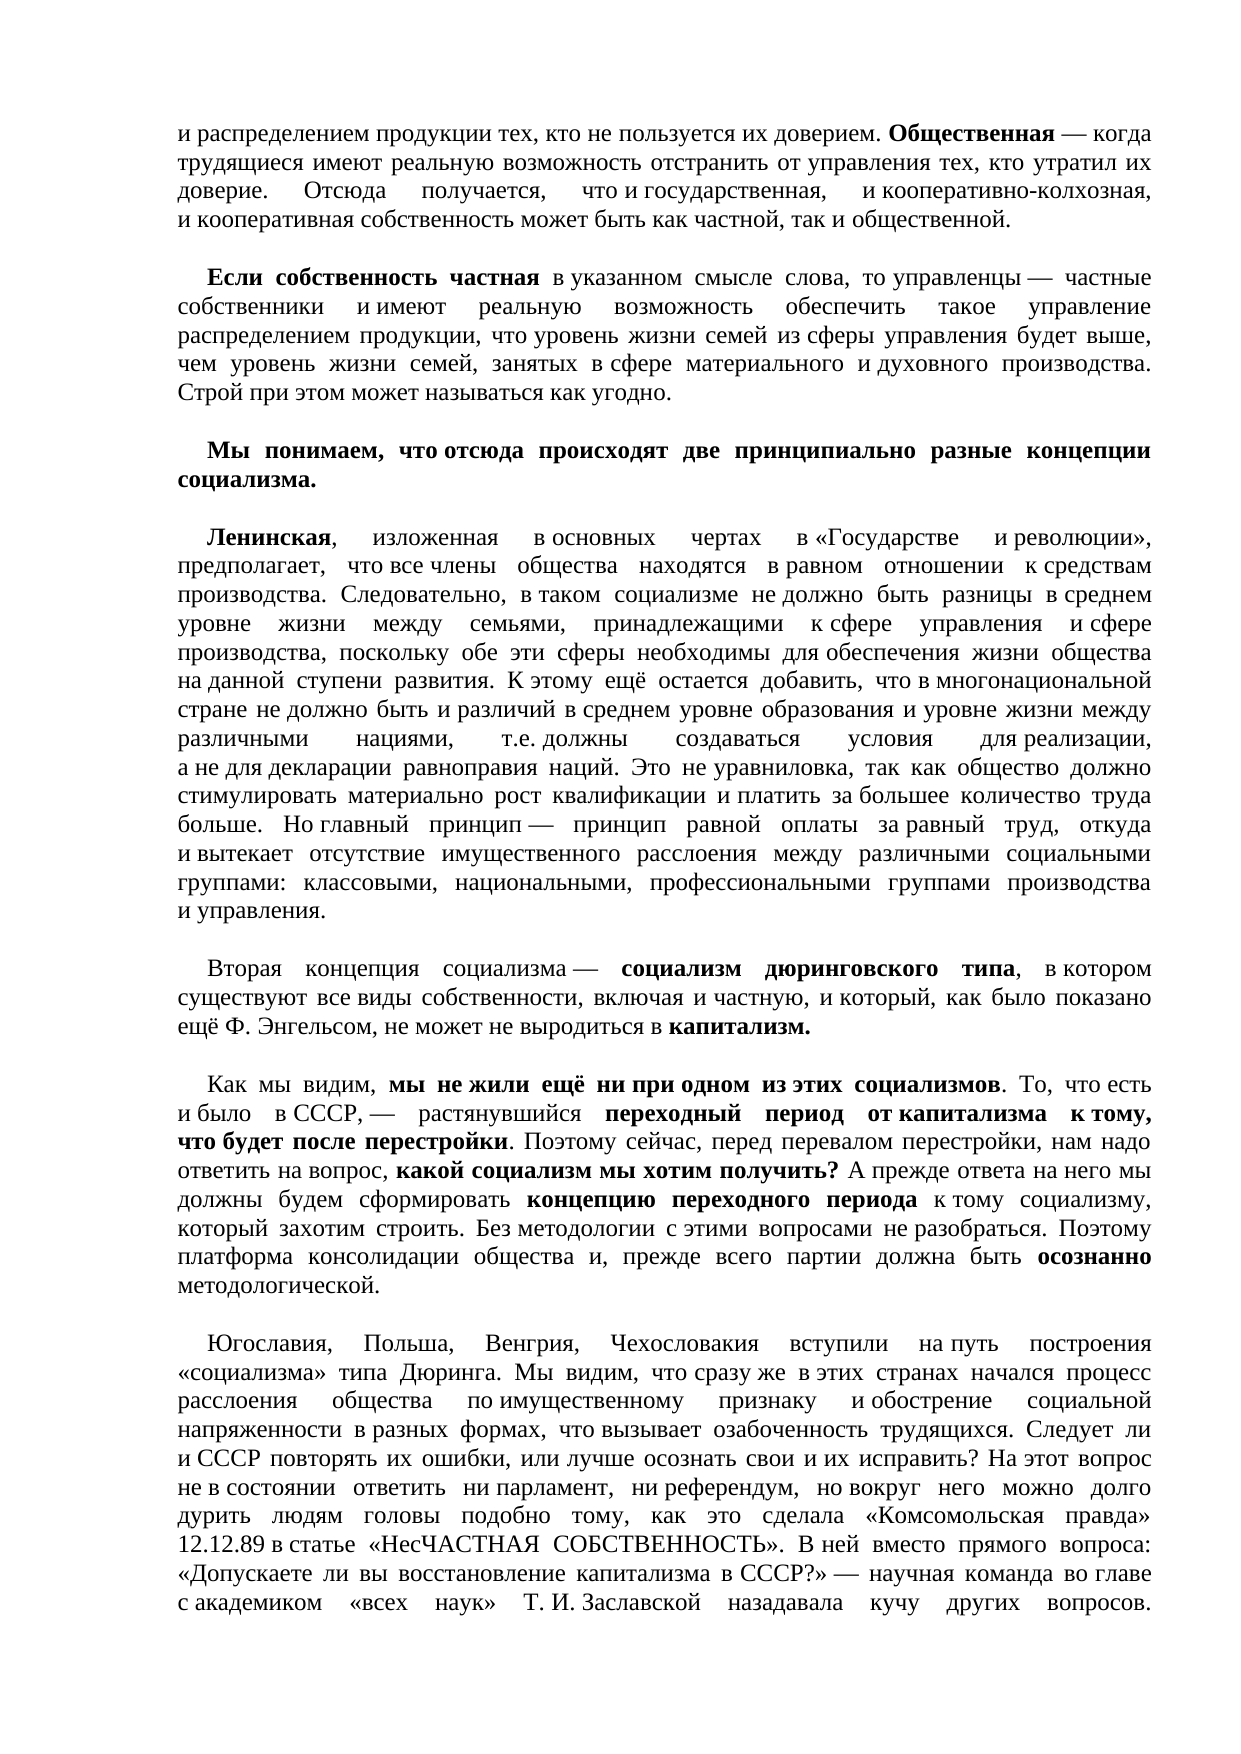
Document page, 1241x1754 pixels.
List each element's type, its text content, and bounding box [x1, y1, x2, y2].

text Югославия, Польша, Венгрия, Чехословакия вступили на путь построения «социализма» типа Дюринга. Мы видим, что сразу же в этих странах начался процесс расслоения общества по имущественному признаку и обострение социальной напряженности в разных формах, что вызывает озабоченность трудящихся. Следует ли и СССР повторять их ошибки, или лучше осознать свои и их исправить? На этот вопрос не в состоянии ответить ни парламент, ни референдум, но вокруг него можно долго дурить людям головы подобно тому, как это сделала «Комсомольская правда» 12.12.89 в статье «НесЧАСТНАЯ СОБСТВЕННОСТЬ». В ней вместо прямого вопроса: «Допускаете ли вы восстановление капитализма в СССР?» — научная команда во главе с академиком «всех наук» Т. И. Заславской назадавала кучу других вопросов. [177, 1328, 1152, 1616]
text Мы понимаем, что отсюда происходят две принципиально разные концепции социализма. [177, 435, 1152, 493]
text Как мы видим, мы не жили ещё ни при одном из этих социализмов. То, что есть и было в СССР, — растянувшийся переходный период от капитализма к тому, что будет после перестройки. Поэтому сейчас, перед перевалом перестройки, нам надо ответить на вопрос, какой социализм мы хотим получить? А прежде ответа на него мы должны будем сформировать концепцию переходного периода к тому социализму, который захотим строить. Без методологии с этими вопросами не разобраться. Поэтому платформа консолидации общества и, прежде всего партии должна быть осознанно методологической. [177, 1069, 1152, 1299]
text Вторая концепция социализма — социализм дюринговского типа, в котором существуют все виды собственности, включая и частную, и который, как было показано ещё Ф. Энгельсом, не может не выродиться в капитализм. [177, 953, 1152, 1040]
text и распределением продукции тех, кто не пользуется их доверием. Общественная — когда трудящиеся имеют реальную возможность отстранить от управления тех, кто утратил их доверие. Отсюда получается, что и государственная, и кооперативно-колхозная, и кооперативная собственность может быть как частной, так и общественной. [177, 118, 1152, 233]
text Если собственность частная в указанном смысле слова, то управленцы — частные собственники и имеют реальную возможность обеспечить такое управление распределением продукции, что уровень жизни семей из сферы управления будет выше, чем уровень жизни семей, занятых в сфере материального и духовного производства. Строй при этом может называться как угодно. [177, 262, 1152, 406]
text Ленинская, изложенная в основных чертах в «Государстве и революции», предполагает, что все члены общества находятся в равном отношении к средствам производства. Следовательно, в таком социализме не должно быть разницы в среднем уровне жизни между семьями, принадлежащими к сфере управления и сфере производства, поскольку обе эти сферы необходимы для обеспечения жизни общества на данной ступени развития. К этому ещё остается добавить, что в многонациональной стране не должно быть и различий в среднем уровне образования и уровне жизни между различными нациями, т.е. должны создаваться условия для реализации, а не для декларации равноправия наций. Это не уравниловка, так как общество должно стимулировать материально рост квалификации и платить за большее количество труда больше. Но главный принцип — принцип равной оплаты за равный труд, откуда и вытекает отсутствие имущественного расслоения между различными социальными группами: классовыми, национальными, профессиональными группами производства и управления. [177, 522, 1152, 924]
